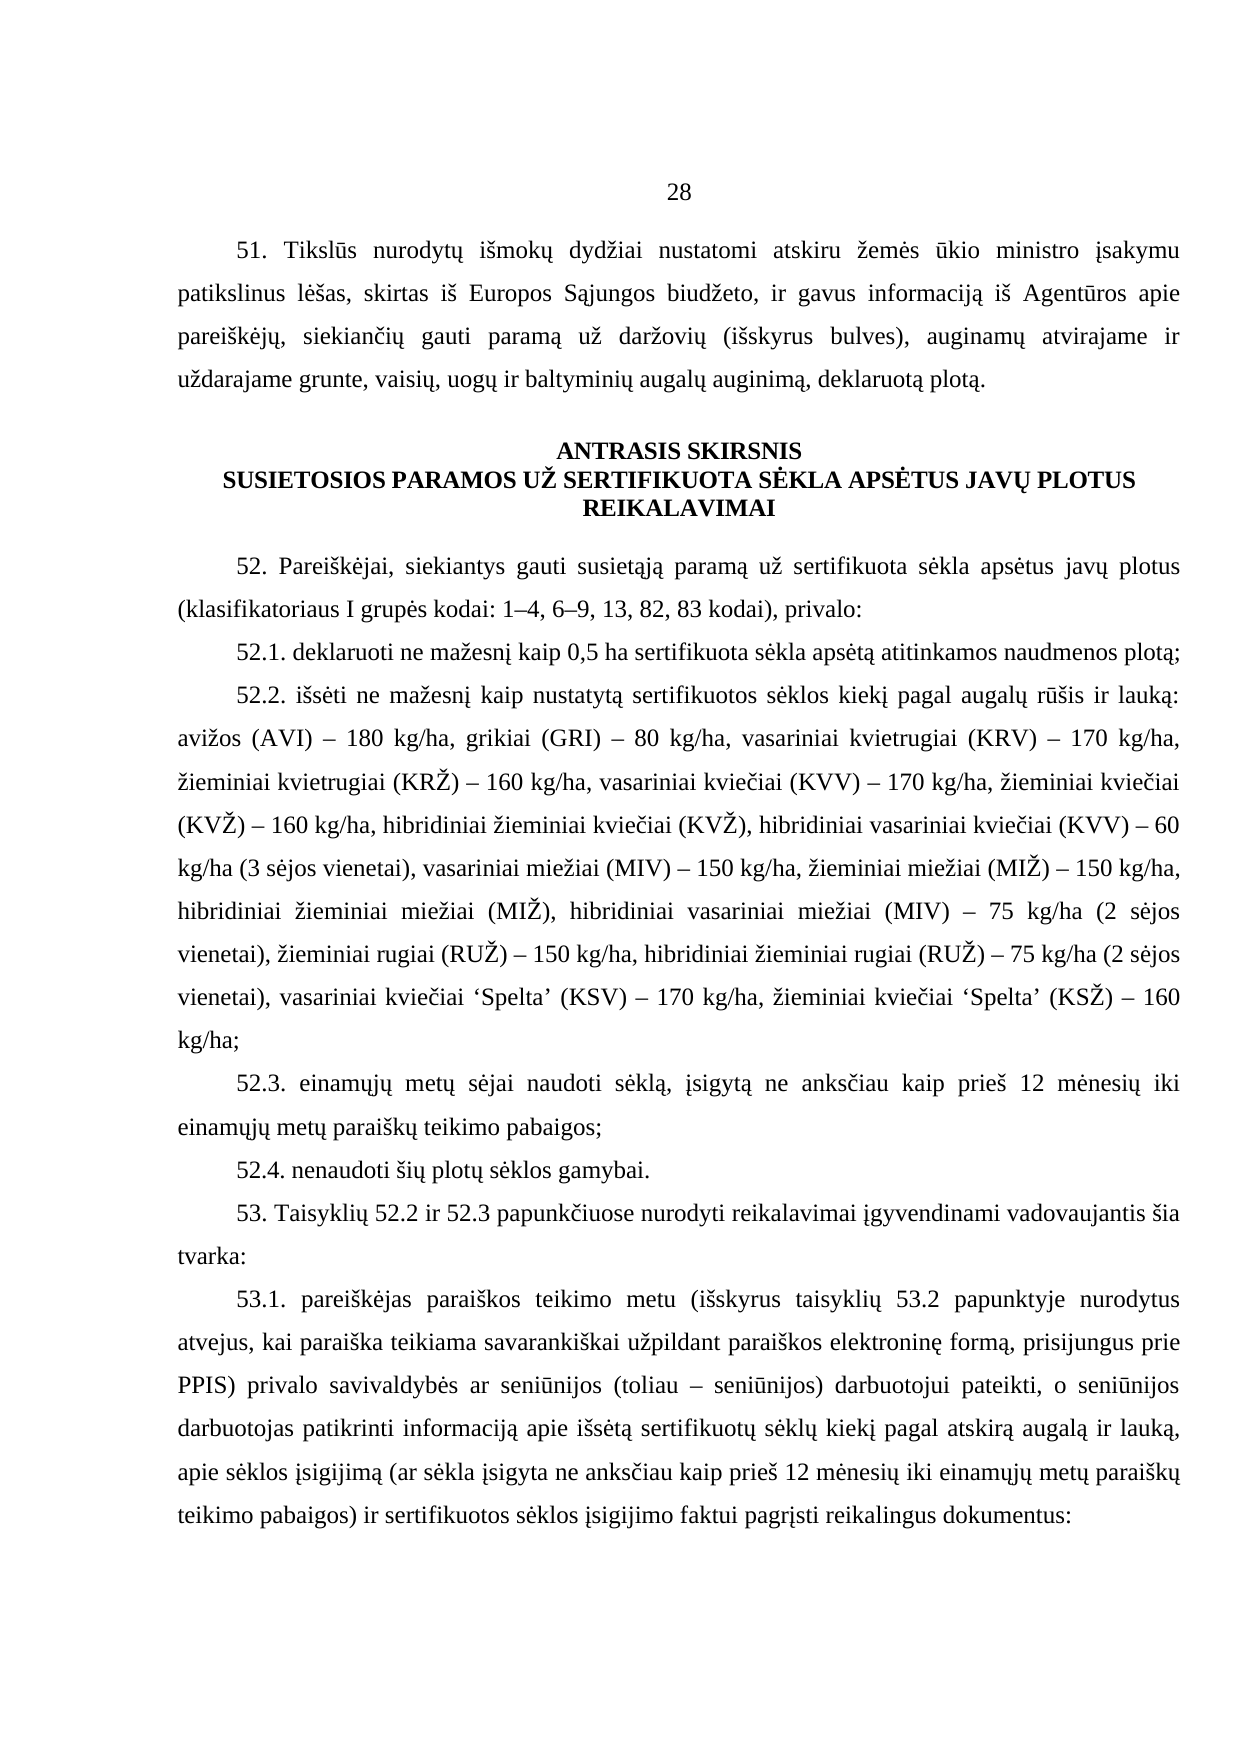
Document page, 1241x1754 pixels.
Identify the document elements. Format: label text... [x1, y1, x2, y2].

text 52.1. deklaruoti ne mažesnį kaip 0,5 ha sertifikuota sėkla apsėtą atitinkamos naudmenos plotą; [177, 637, 1181, 666]
text 52. Pareiškėjai, siekiantys gauti susietąją paramą už sertifikuota sėkla apsėtus javų plotus (klasifikatoriaus I grupės kodai: 1–4, 6–9, 13, 82, 83 kodai), privalo: [177, 551, 1181, 623]
text 52.2. išsėti ne mažesnį kaip nustatytą sertifikuotos sėklos kiekį pagal augalų rūšis ir lauką: avižos (AVI) – 180 kg/ha, grikiai (GRI) – 80 kg/ha, vasariniai kvietrugiai (KRV) – 170 kg/ha, žieminiai kvietrugiai (KRŽ) – 160 kg/ha, vasariniai kviečiai (KVV) – 170 kg/ha, žieminiai kviečiai (KVŽ) – 160 kg/ha, hibridiniai žieminiai kviečiai (KVŽ), hibridiniai vasariniai kviečiai (KVV) – 60 kg/ha (3 sėjos vienetai), vasariniai miežiai (MIV) – 150 kg/ha, žieminiai miežiai (MIŽ) – 150 kg/ha, hibridiniai žieminiai miežiai (MIŽ), hibridiniai vasariniai miežiai (MIV) – 75 kg/ha (2 sėjos vienetai), žieminiai rugiai (RUŽ) – 150 kg/ha, hibridiniai žieminiai rugiai (RUŽ) – 75 kg/ha (2 sėjos vienetai), vasariniai kviečiai ‘Spelta’ (KSV) – 170 kg/ha, žieminiai kviečiai ‘Spelta’ (KSŽ) – 160 kg/ha; [177, 680, 1181, 1054]
text 53. Taisyklių 52.2 ir 52.3 papunkčiuose nurodyti reikalavimai įgyvendinami vadovaujantis šia tvarka: [177, 1198, 1181, 1270]
text SUSIETOSIOS PARAMOS UŽ SERTIFIKUOTA SĖKLA APSĖTUS JAVŲ PLOTUS REIKALAVIMAI [177, 465, 1181, 522]
text 53.1. pareiškėjas paraiškos teikimo metu (išskyrus taisyklių 53.2 papunktyje nurodytus atvejus, kai paraiška teikiama savarankiškai užpildant paraiškos elektroninę formą, prisijungus prie PPIS) privalo savivaldybės ar seniūnijos (toliau – seniūnijos) darbuotojui pateikti, o seniūnijos darbuotojas patikrinti informaciją apie išsėtą sertifikuotų sėklų kiekį pagal atskirą augalą ir lauką, apie sėklos įsigijimą (ar sėkla įsigyta ne anksčiau kaip prieš 12 mėnesių iki einamųjų metų paraiškų teikimo pabaigos) ir sertifikuotos sėklos įsigijimo faktui pagrįsti reikalingus dokumentus: [177, 1284, 1181, 1528]
text ANTRASIS SKIRSNIS [177, 436, 1181, 465]
text 51. Tikslūs nurodytų išmokų dydžiai nustatomi atskiru žemės ūkio ministro įsakymu patikslinus lėšas, skirtas iš Europos Sąjungos biudžeto, ir gavus informaciją iš Agentūros apie pareiškėjų, siekiančių gauti paramą už daržovių (išskyrus bulves), auginamų atvirajame ir uždarajame grunte, vaisių, uogų ir baltyminių augalų auginimą, deklaruotą plotą. [177, 235, 1181, 393]
text 52.4. nenaudoti šių plotų sėklos gamybai. [177, 1155, 1181, 1183]
text 52.3. einamųjų metų sėjai naudoti sėklą, įsigytą ne anksčiau kaip prieš 12 mėnesių iki einamųjų metų paraiškų teikimo pabaigos; [177, 1068, 1181, 1140]
